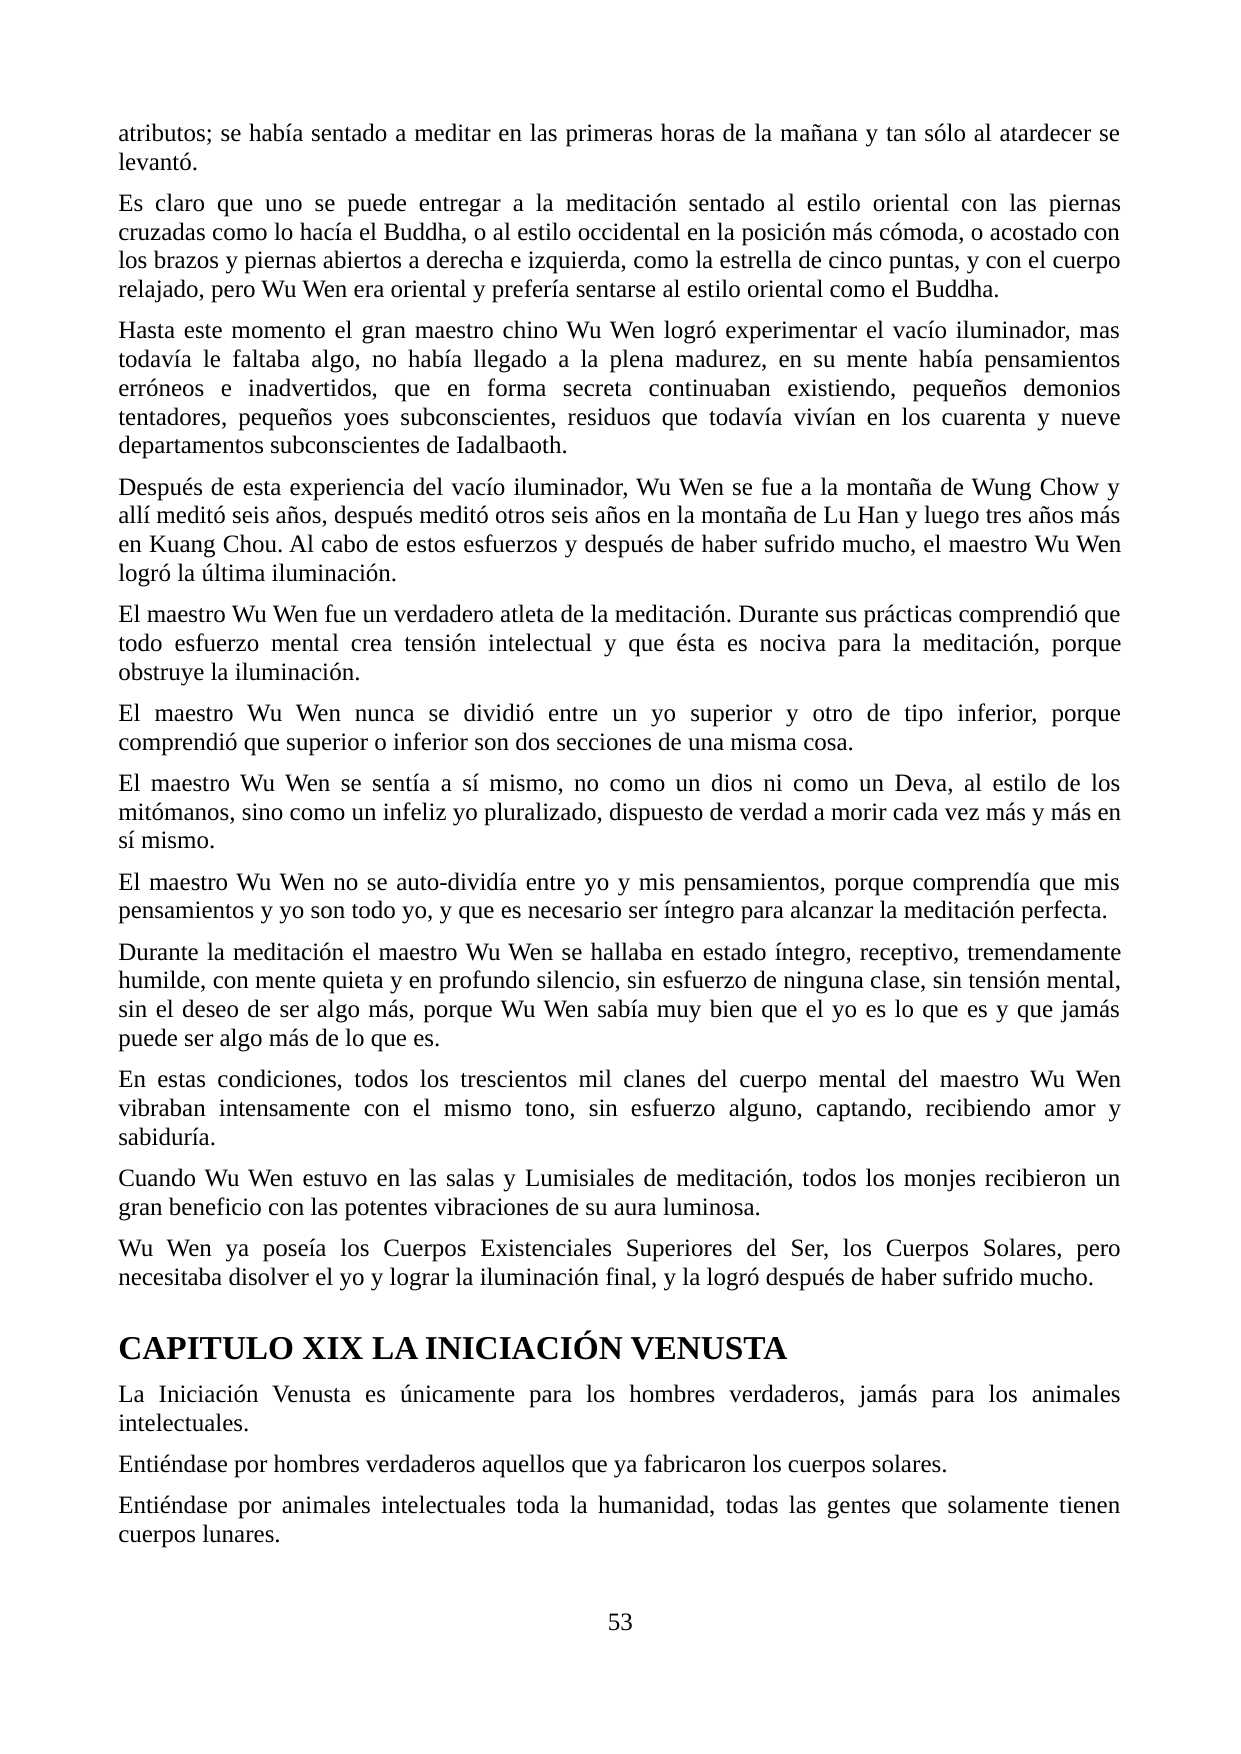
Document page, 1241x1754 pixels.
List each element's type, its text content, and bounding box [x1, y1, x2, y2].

text El maestro Wu Wen no se auto-dividía entre yo y mis pensamientos, porque comprendía que mis pensamientos y yo son todo yo, y que es necesario ser íntegro para alcanzar la meditación perfecta. [118, 867, 1122, 924]
text Es claro que uno se puede entregar a la meditación sentado al estilo oriental con las piernas cruzadas como lo hacía el Buddha, o al estilo occidental en la posición más cómoda, o acostado con los brazos y piernas abiertos a derecha e izquierda, como la estrella de cinco puntas, y con el cuerpo relajado, pero Wu Wen era oriental y prefería sentarse al estilo oriental como el Buddha. [118, 188, 1122, 303]
subtitle CAPITULO XIX LA INICIACIÓN VENUSTA [118, 1328, 1122, 1366]
text Entiéndase por animales intelectuales toda la humanidad, todas las gentes que solamente tienen cuerpos lunares. [118, 1490, 1122, 1548]
text atributos; se había sentado a meditar en las primeras horas de la mañana y tan sólo al atardecer se levantó. [118, 118, 1122, 176]
text Entiéndase por hombres verdaderos aquellos que ya fabricaron los cuerpos solares. [118, 1449, 1122, 1478]
text Hasta este momento el gran maestro chino Wu Wen logró experimentar el vacío iluminador, mas todavía le faltaba algo, no había llegado a la plena madurez, en su mente había pensamientos erróneos e inadvertidos, que en forma secreta continuaban existiendo, pequeños demonios tentadores, pequeños yoes subconscientes, residuos que todavía vivían en los cuarenta y nueve departamentos subconscientes de Iadalbaoth. [118, 316, 1122, 459]
text Cuando Wu Wen estuvo en las salas y Lumisiales de meditación, todos los monjes recibieron un gran beneficio con las potentes vibraciones de su aura luminosa. [118, 1163, 1122, 1221]
text El maestro Wu Wen fue un verdadero atleta de la meditación. Durante sus prácticas comprendió que todo esfuerzo mental crea tensión intelectual y que ésta es nociva para la meditación, porque obstruye la iluminación. [118, 599, 1122, 686]
text El maestro Wu Wen nunca se dividió entre un yo superior y otro de tipo inferior, porque comprendió que superior o inferior son dos secciones de una misma cosa. [118, 698, 1122, 756]
text Wu Wen ya poseía los Cuerpos Existenciales Superiores del Ser, los Cuerpos Solares, pero necesitaba disolver el yo y lograr la iluminación final, y la logró después de haber sufrido mucho. [118, 1233, 1122, 1291]
text El maestro Wu Wen se sentía a sí mismo, no como un dios ni como un Deva, al estilo de los mitómanos, sino como un infeliz yo pluralizado, dispuesto de verdad a morir cada vez más y más en sí mismo. [118, 768, 1122, 854]
text En estas condiciones, todos los trescientos mil clanes del cuerpo mental del maestro Wu Wen vibraban intensamente con el mismo tono, sin esfuerzo alguno, captando, recibiendo amor y sabiduría. [118, 1064, 1122, 1151]
text La Iniciación Venusta es únicamente para los hombres verdaderos, jamás para los animales intelectuales. [118, 1379, 1122, 1436]
text Después de esta experiencia del vacío iluminador, Wu Wen se fue a la montaña de Wung Chow y allí meditó seis años, después meditó otros seis años en la montaña de Lu Han y luego tres años más en Kuang Chou. Al cabo de estos esfuerzos y después de haber sufrido mucho, el maestro Wu Wen logró la última iluminación. [118, 472, 1122, 587]
text Durante la meditación el maestro Wu Wen se hallaba en estado íntegro, receptivo, tremendamente humilde, con mente quieta y en profundo silencio, sin esfuerzo de ninguna clase, sin tensión mental, sin el deseo de ser algo más, porque Wu Wen sabía muy bien que el yo es lo que es y que jamás puede ser algo más de lo que es. [118, 937, 1122, 1052]
